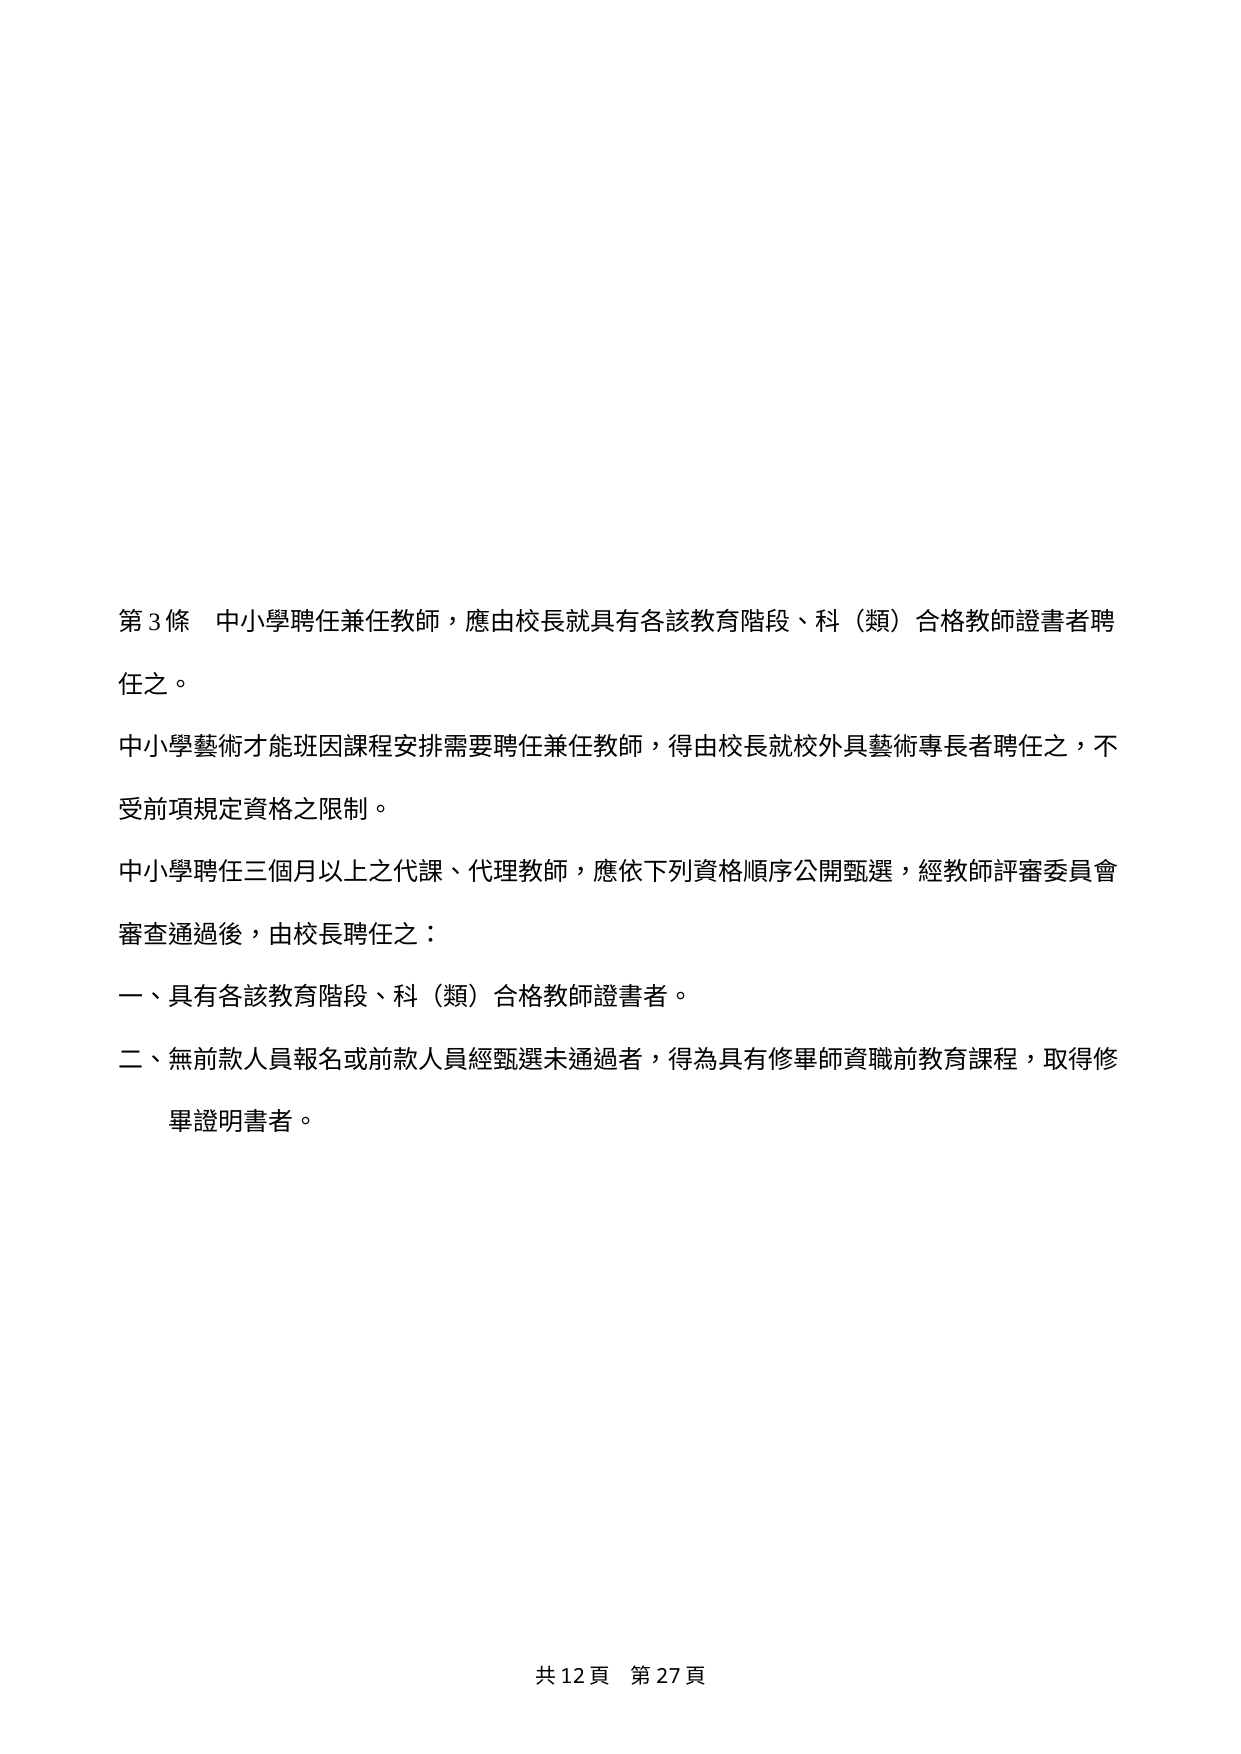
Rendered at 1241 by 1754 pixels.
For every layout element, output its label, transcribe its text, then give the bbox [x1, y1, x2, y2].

text 第3條 中小學聘任兼任教師，應由校長就具有各該教育階段、科（類）合格教師證書者聘任之。 [118, 578, 1122, 703]
text 一、具有各該教育階段、科（類）合格教師證書者。 [118, 953, 1122, 1016]
text 中小學藝術才能班因課程安排需要聘任兼任教師，得由校長就校外具藝術專長者聘任之，不受前項規定資格之限制。 [118, 703, 1122, 828]
text 二、無前款人員報名或前款人員經甄選未通過者，得為具有修畢師資職前教育課程，取得修畢證明書者。 [118, 1016, 1122, 1141]
text 中小學聘任三個月以上之代課、代理教師，應依下列資格順序公開甄選，經教師評審委員會審查通過後，由校長聘任之： [118, 828, 1122, 953]
